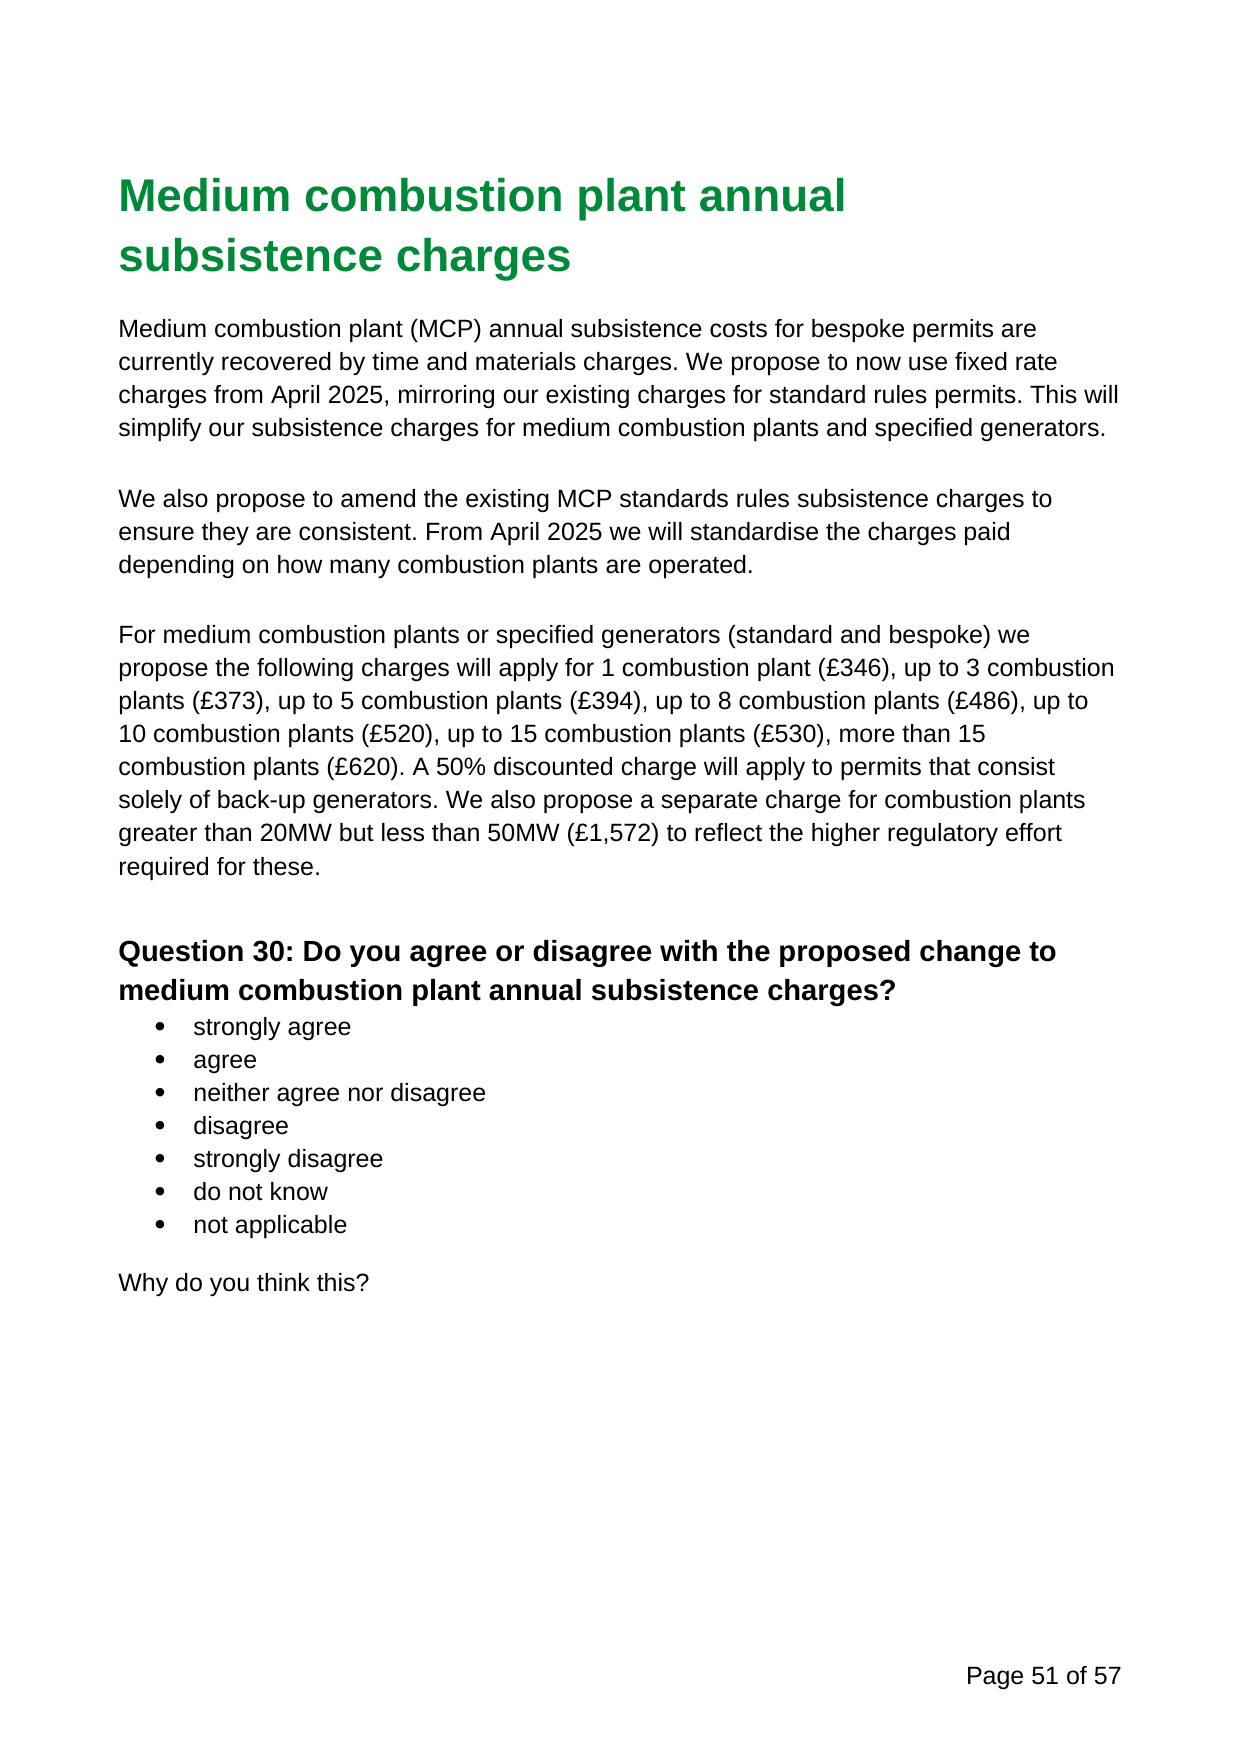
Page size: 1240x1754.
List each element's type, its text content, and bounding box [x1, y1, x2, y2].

subtitle Medium combustion plant annual subsistence charges [118, 168, 1121, 281]
list do not know [156, 1177, 1121, 1206]
list strongly disagree [156, 1144, 1121, 1173]
list disagree [156, 1111, 1121, 1140]
text For medium combustion plants or specified generators (standard and bespoke) we propose the following charges will apply for 1 combustion plant (£346), up to 3 combustion plants (£373), up to 5 combustion plants (£394), up to 8 combustion plants (£486), up to 10 combustion plants (£520), up to 15 combustion plants (£530), more than 15 combustion plants (£620). A 50% discounted charge will apply to permits that consist solely of back-up generators. We also propose a separate charge for combustion plants greater than 20MW but less than 50MW (£1,572) to reflect the higher regulatory effort required for these. [118, 620, 1121, 880]
text Why do you think this? [118, 1268, 1121, 1297]
subtitle Question 30: Do you agree or disagree with the proposed change to medium combustion plant annual subsistence charges? [118, 934, 1121, 1007]
text We also propose to amend the existing MCP standards rules subsistence charges to ensure they are consistent. From April 2025 we will standardise the charges paid depending on how many combustion plants are operated. [118, 484, 1121, 578]
text Medium combustion plant (MCP) annual subsistence costs for bespoke permits are currently recovered by time and materials charges. We propose to now use fixed rate charges from April 2025, mirroring our existing charges for standard rules permits. This will simplify our subsistence charges for medium combustion plants and specified generators. [118, 314, 1121, 442]
list agree [156, 1045, 1121, 1073]
list neither agree nor disagree [156, 1078, 1121, 1107]
list not applicable [156, 1210, 1121, 1239]
list strongly agree [156, 1012, 1121, 1040]
